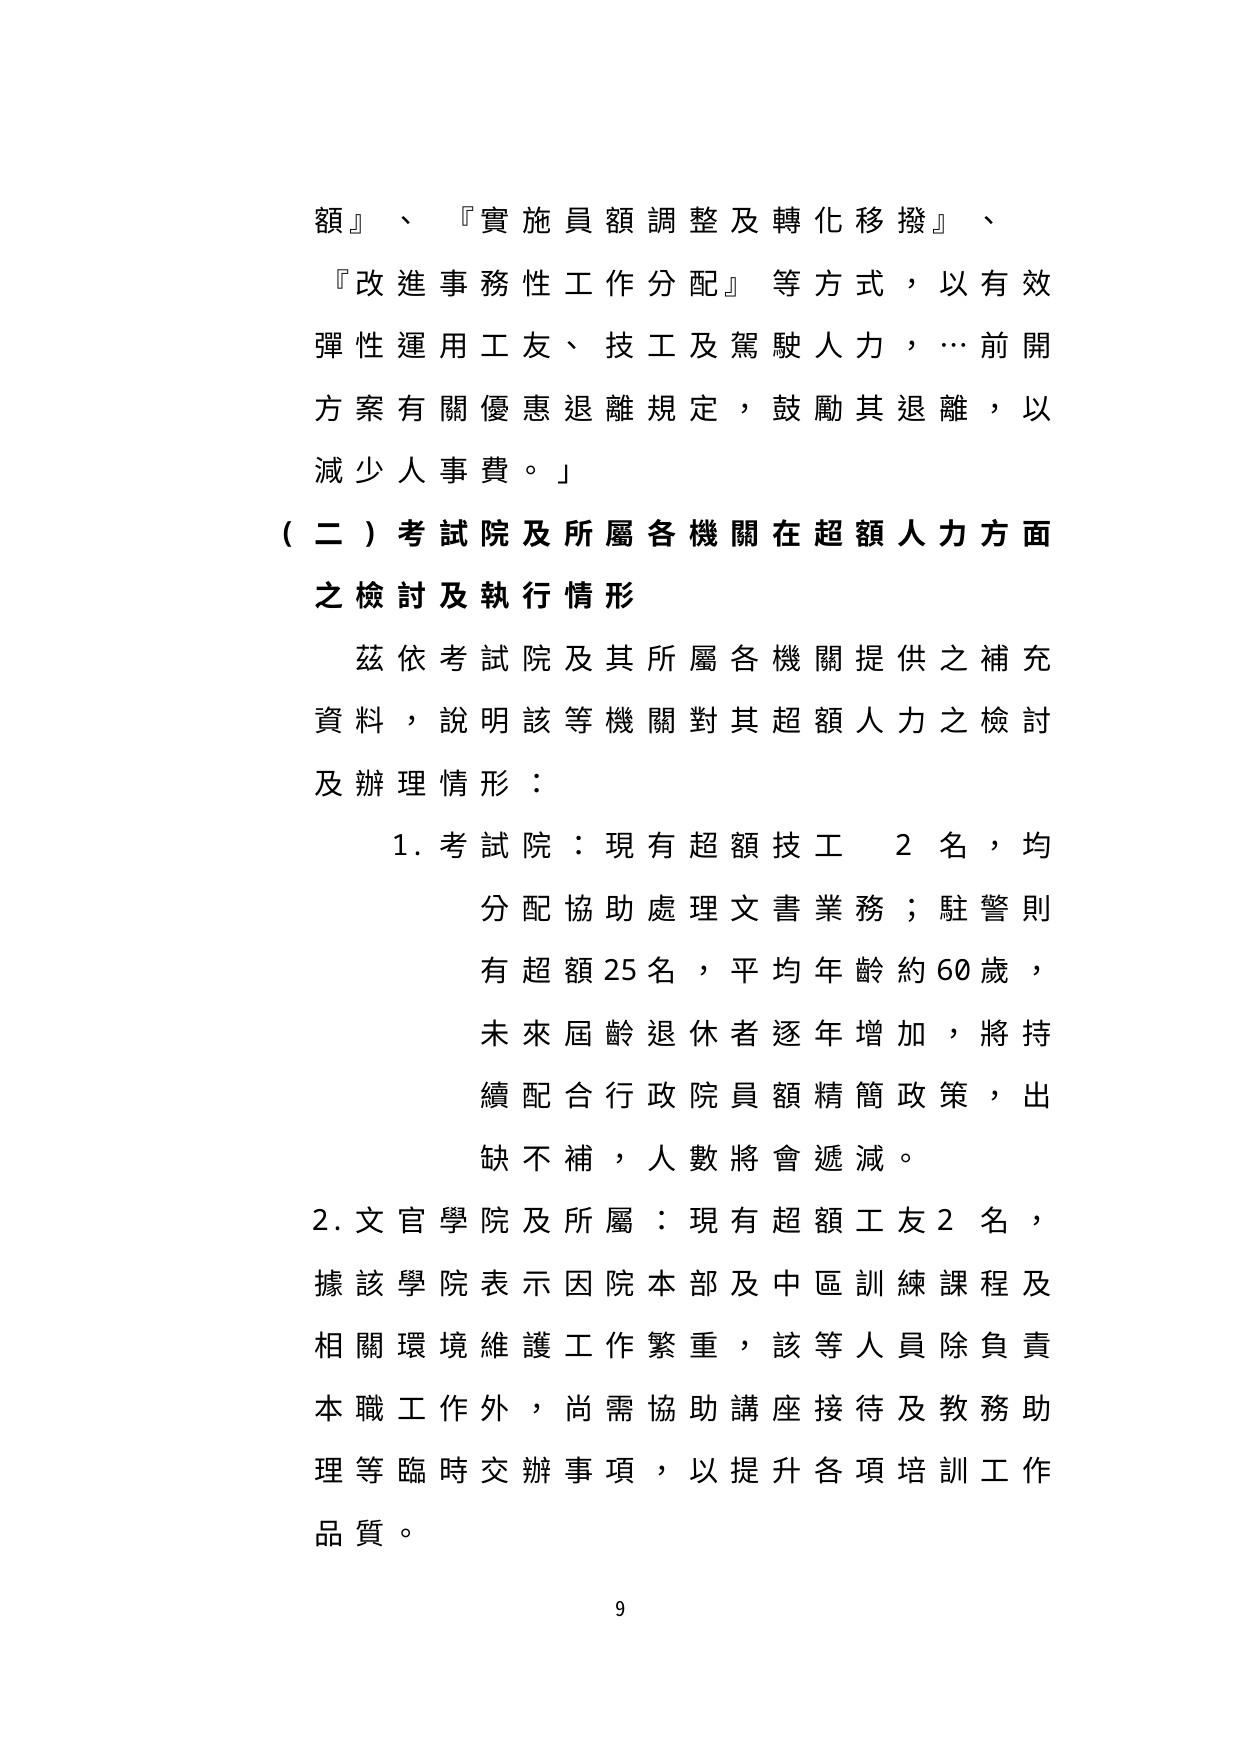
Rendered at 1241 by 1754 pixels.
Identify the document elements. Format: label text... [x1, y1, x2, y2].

text (二)考試院及所屬各機關在超額人力方面之檢討及執行情形 [242, 490, 1058, 615]
text 2.文官學院及所屬：現有超額工友2 名，據該學院表示因院本部及中區訓練課程及相關環境維護工作繁重，該等人員除負責本職工作外，尚需協助講座接待及教務助理等臨時交辦事項，以提升各項培訓工作品質。 [271, 1177, 1058, 1552]
list 考試院：現有超額技工 2 名，均分配協助處理文書業務；駐警則有超額25名，平均年齡約60歲，未來屆齡退休者逐年增加，將持續配合行政院員額精簡政策，出缺不補，人數將會遞減。 [360, 802, 1058, 1177]
text 額』、『實施員額調整及轉化移撥』、『改進事務性工作分配』等方式，以有效彈性運用工友、技工及駕駛人力，…前開方案有關優惠退離規定，鼓勵其退離，以減少人事費。」 [271, 177, 1058, 490]
text 茲依考試院及其所屬各機關提供之補充資料，說明該等機關對其超額人力之檢討及辦理情形： [271, 615, 1058, 802]
